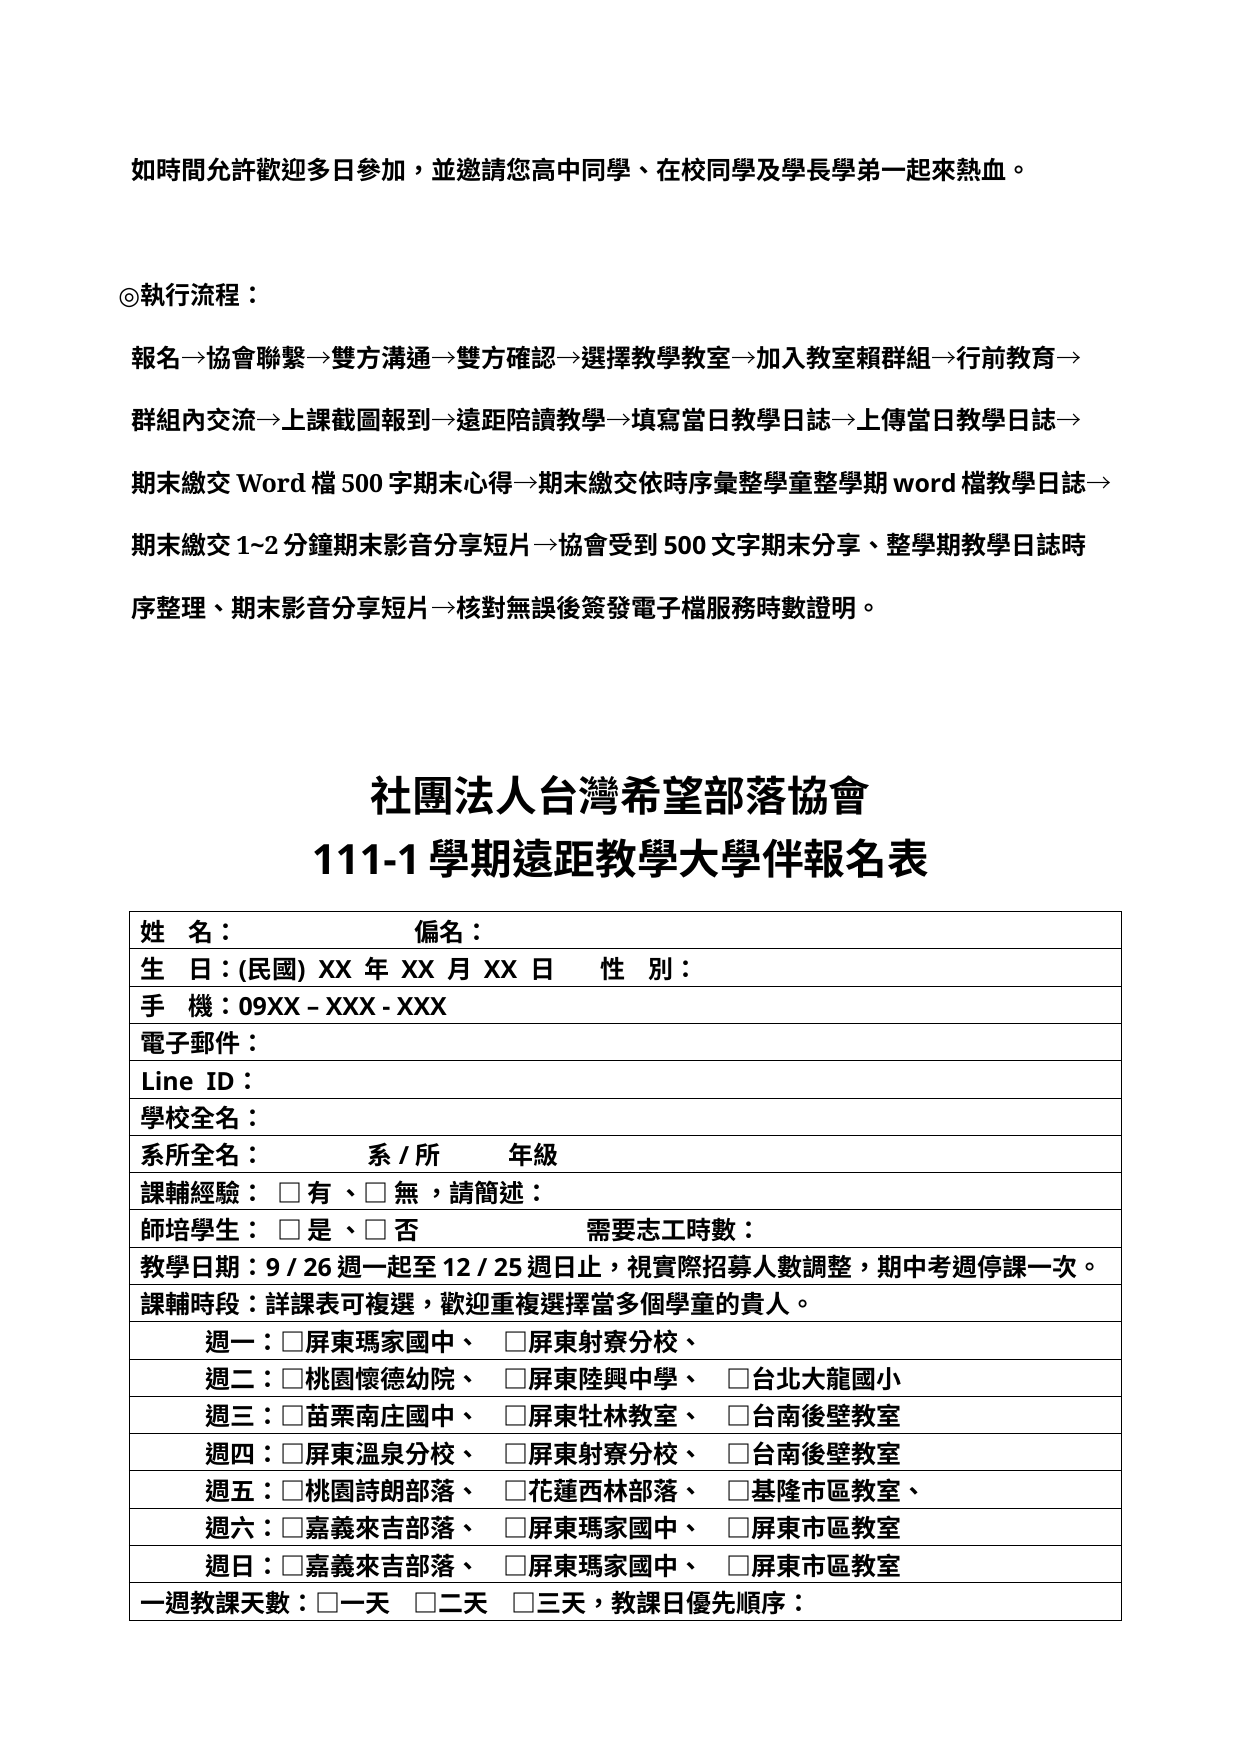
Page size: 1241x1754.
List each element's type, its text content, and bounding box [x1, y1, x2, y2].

text 群組內交流→上課截圖報到→遠距陪讀教學→填寫當日教學日誌→上傳當日教學日誌→ [118, 377, 1122, 439]
table_cell Line ID： [130, 1061, 1121, 1097]
table_cell 課輔時段：詳課表可複選，歡迎重複選擇當多個學童的貴人。 [130, 1285, 1121, 1321]
text 期末繳交1~2分鐘期末影音分享短片→協會受到500文字期末分享、整學期教學日誌時 [118, 502, 1122, 564]
table_cell 生 日：(民國) XX 年 XX 月 XX 日 性 別： [130, 949, 1121, 986]
table_cell 週六：□嘉義來吉部落、 □屏東瑪家國中、 □屏東市區教室 [130, 1509, 1121, 1545]
table_header 姓 名： 偏名： [130, 912, 1121, 948]
table_cell 教學日期：9 / 26週一起至12 / 25週日止，視實際招募人數調整，期中考週停課一次。 [130, 1248, 1121, 1284]
text 111-1學期遠距教學大學伴報名表 [118, 814, 1122, 877]
table_cell 學校全名： [130, 1099, 1121, 1135]
table_cell 電子郵件： [130, 1024, 1121, 1060]
table_cell 課輔經驗： □ 有 、□ 無 ，請簡述： [130, 1173, 1121, 1209]
text 社團法人台灣希望部落協會 [118, 752, 1122, 814]
table_cell 手 機：09XX – XXX - XXX [130, 987, 1121, 1023]
table_cell 週一：□屏東瑪家國中、 □屏東射寮分校、 [130, 1322, 1121, 1358]
text 報名→協會聯繫→雙方溝通→雙方確認→選擇教學教室→加入教室賴群組→行前教育→ [118, 314, 1122, 377]
text ◎執行流程： [118, 252, 1122, 314]
table_cell 週五：□桃園詩朗部落、 □花蓮西林部落、 □基隆市區教室、 [130, 1471, 1121, 1508]
table_cell 系所全名： 系 / 所 年級 [130, 1136, 1121, 1172]
table_cell 一週教課天數：□一天 □二天 □三天，教課日優先順序： [130, 1583, 1121, 1619]
text 如時間允許歡迎多日參加，並邀請您高中同學、在校同學及學長學弟一起來熱血。 [118, 127, 1122, 189]
table_cell 週三：□苗栗南庄國中、 □屏東牡林教室、 □台南後壁教室 [130, 1397, 1121, 1433]
text 期末繳交Word檔500字期末心得→期末繳交依時序彙整學童整學期word檔教學日誌→ [118, 439, 1122, 502]
table_cell 師培學生： □ 是 、□ 否 需要志工時數： [130, 1210, 1121, 1247]
table_cell 週日：□嘉義來吉部落、 □屏東瑪家國中、 □屏東市區教室 [130, 1546, 1121, 1582]
table_cell 週二：□桃園懷德幼院、 □屏東陸興中學、 □台北大龍國小 [130, 1360, 1121, 1396]
table_cell 週四：□屏東溫泉分校、 □屏東射寮分校、 □台南後壁教室 [130, 1434, 1121, 1470]
text 序整理、期末影音分享短片→核對無誤後簽發電子檔服務時數證明。 [118, 564, 1122, 627]
